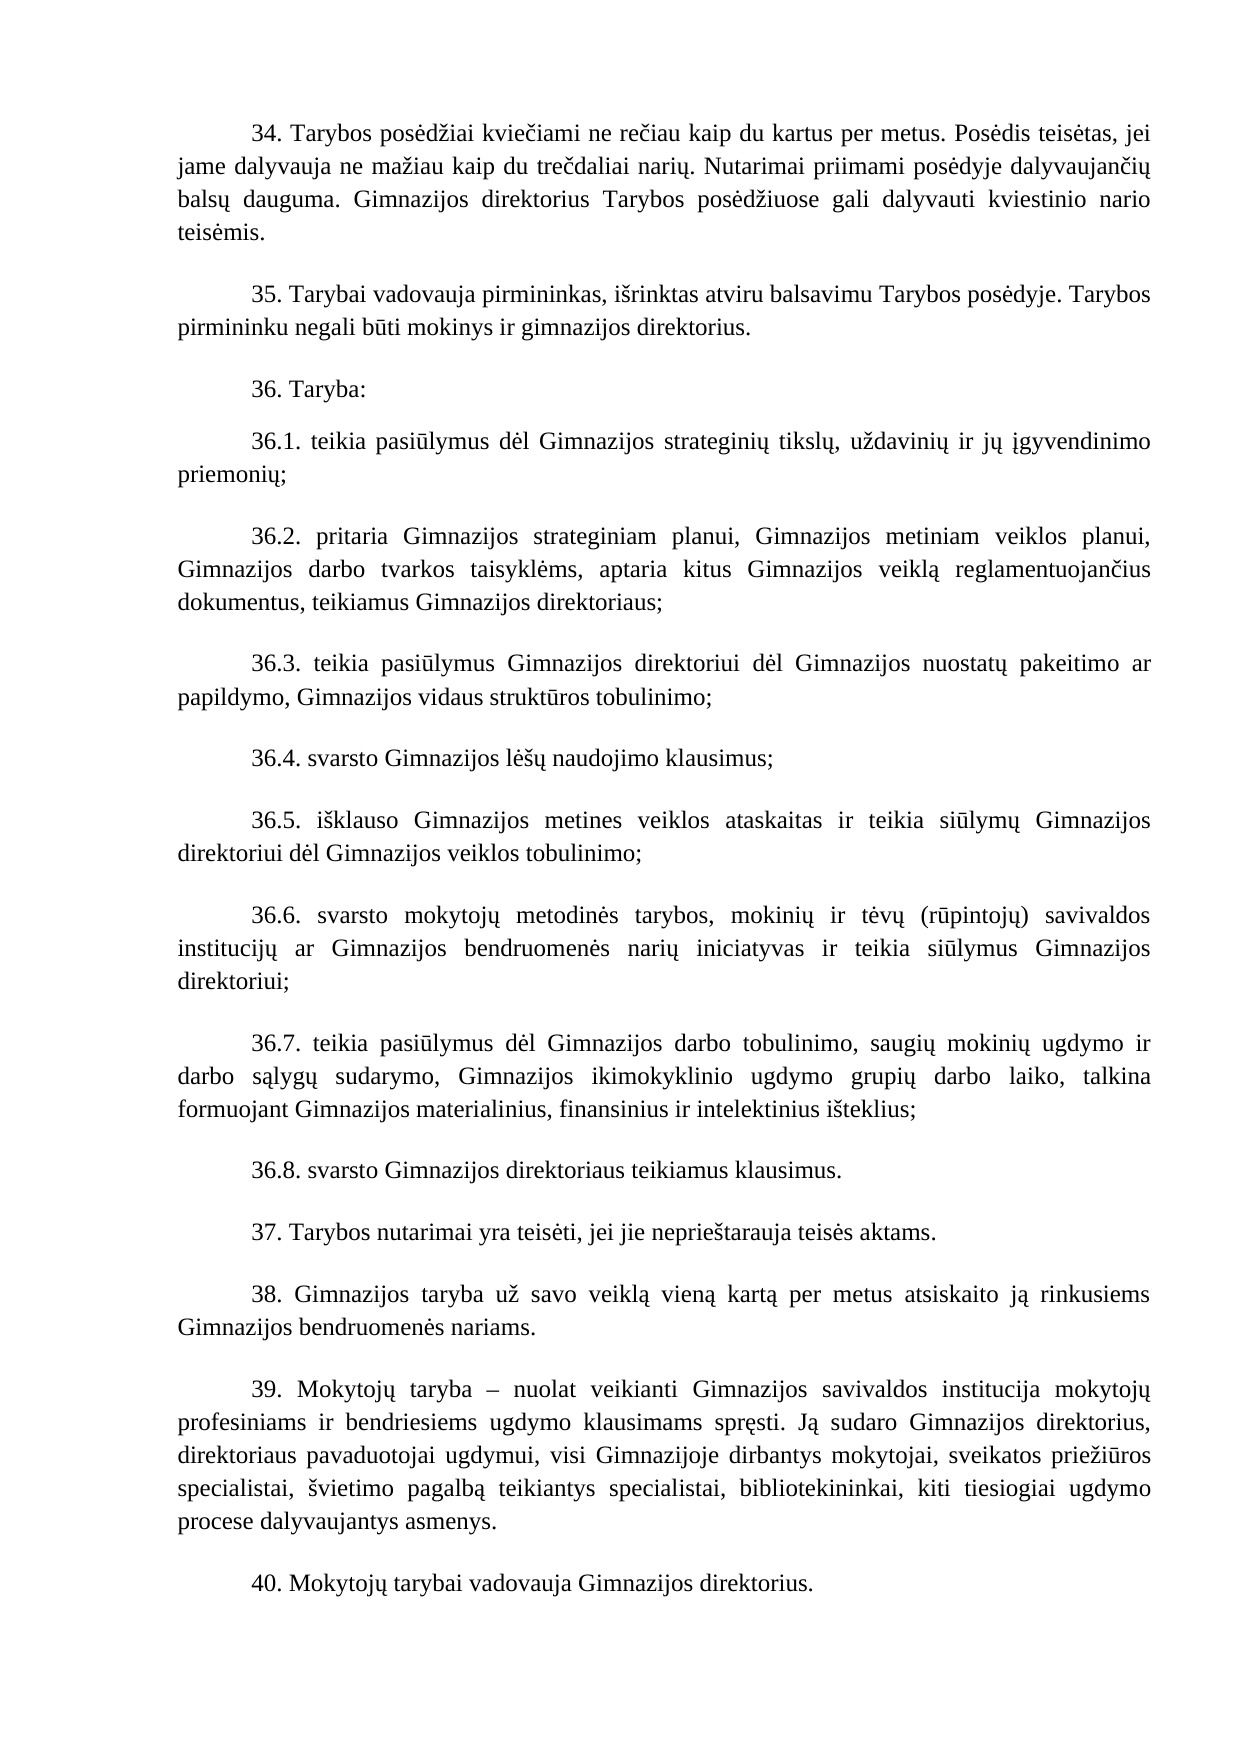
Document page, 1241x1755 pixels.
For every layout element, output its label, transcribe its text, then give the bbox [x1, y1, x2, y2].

text 36.8. svarsto Gimnazijos direktoriaus teikiamus klausimus. [177, 1156, 1152, 1184]
text 38. Gimnazijos taryba už savo veiklą vieną kartą per metus atsiskaito ją rinkusiems Gimnazijos bendruomenės nariams. [177, 1279, 1152, 1341]
text 35. Tarybai vadovauja pirmininkas, išrinktas atviru balsavimu Tarybos posėdyje. Tarybos pirmininku negali būti mokinys ir gimnazijos direktorius. [177, 279, 1152, 341]
text 36.1. teikia pasiūlymus dėl Gimnazijos strateginių tikslų, uždavinių ir jų įgyvendinimo priemonių; [177, 426, 1152, 488]
text 36.3. teikia pasiūlymus Gimnazijos direktoriui dėl Gimnazijos nuostatų pakeitimo ar papildymo, Gimnazijos vidaus struktūros tobulinimo; [177, 648, 1152, 710]
text 40. Mokytojų tarybai vadovauja Gimnazijos direktorius. [177, 1568, 1152, 1596]
text 36. Taryba: [177, 374, 1152, 402]
text 36.6. svarsto mokytojų metodinės tarybos, mokinių ir tėvų (rūpintojų) savivaldos institucijų ar Gimnazijos bendruomenės narių iniciatyvas ir teikia siūlymus Gimnazijos direktoriui; [177, 900, 1152, 995]
text 36.4. svarsto Gimnazijos lėšų naudojimo klausimus; [177, 743, 1152, 772]
text 36.5. išklauso Gimnazijos metines veiklos ataskaitas ir teikia siūlymų Gimnazijos direktoriui dėl Gimnazijos veiklos tobulinimo; [177, 805, 1152, 867]
text 39. Mokytojų taryba – nuolat veikianti Gimnazijos savivaldos institucija mokytojų profesiniams ir bendriesiems ugdymo klausimams spręsti. Ją sudaro Gimnazijos direktorius, direktoriaus pavaduotojai ugdymui, visi Gimnazijoje dirbantys mokytojai, sveikatos priežiūros specialistai, švietimo pagalbą teikiantys specialistai, bibliotekininkai, kiti tiesiogiai ugdymo procese dalyvaujantys asmenys. [177, 1374, 1152, 1535]
text 36.7. teikia pasiūlymus dėl Gimnazijos darbo tobulinimo, saugių mokinių ugdymo ir darbo sąlygų sudarymo, Gimnazijos ikimokyklinio ugdymo grupių darbo laiko, talkina formuojant Gimnazijos materialinius, finansinius ir intelektinius išteklius; [177, 1028, 1152, 1122]
text 37. Tarybos nutarimai yra teisėti, jei jie neprieštarauja teisės aktams. [177, 1217, 1152, 1246]
text 34. Tarybos posėdžiai kviečiami ne rečiau kaip du kartus per metus. Posėdis teisėtas, jei jame dalyvauja ne mažiau kaip du trečdaliai narių. Nutarimai priimami posėdyje dalyvaujančių balsų dauguma. Gimnazijos direktorius Tarybos posėdžiuose gali dalyvauti kviestinio nario teisėmis. [177, 118, 1152, 246]
text 36.2. pritaria Gimnazijos strateginiam planui, Gimnazijos metiniam veiklos planui, Gimnazijos darbo tvarkos taisyklėms, aptaria kitus Gimnazijos veiklą reglamentuojančius dokumentus, teikiamus Gimnazijos direktoriaus; [177, 521, 1152, 616]
